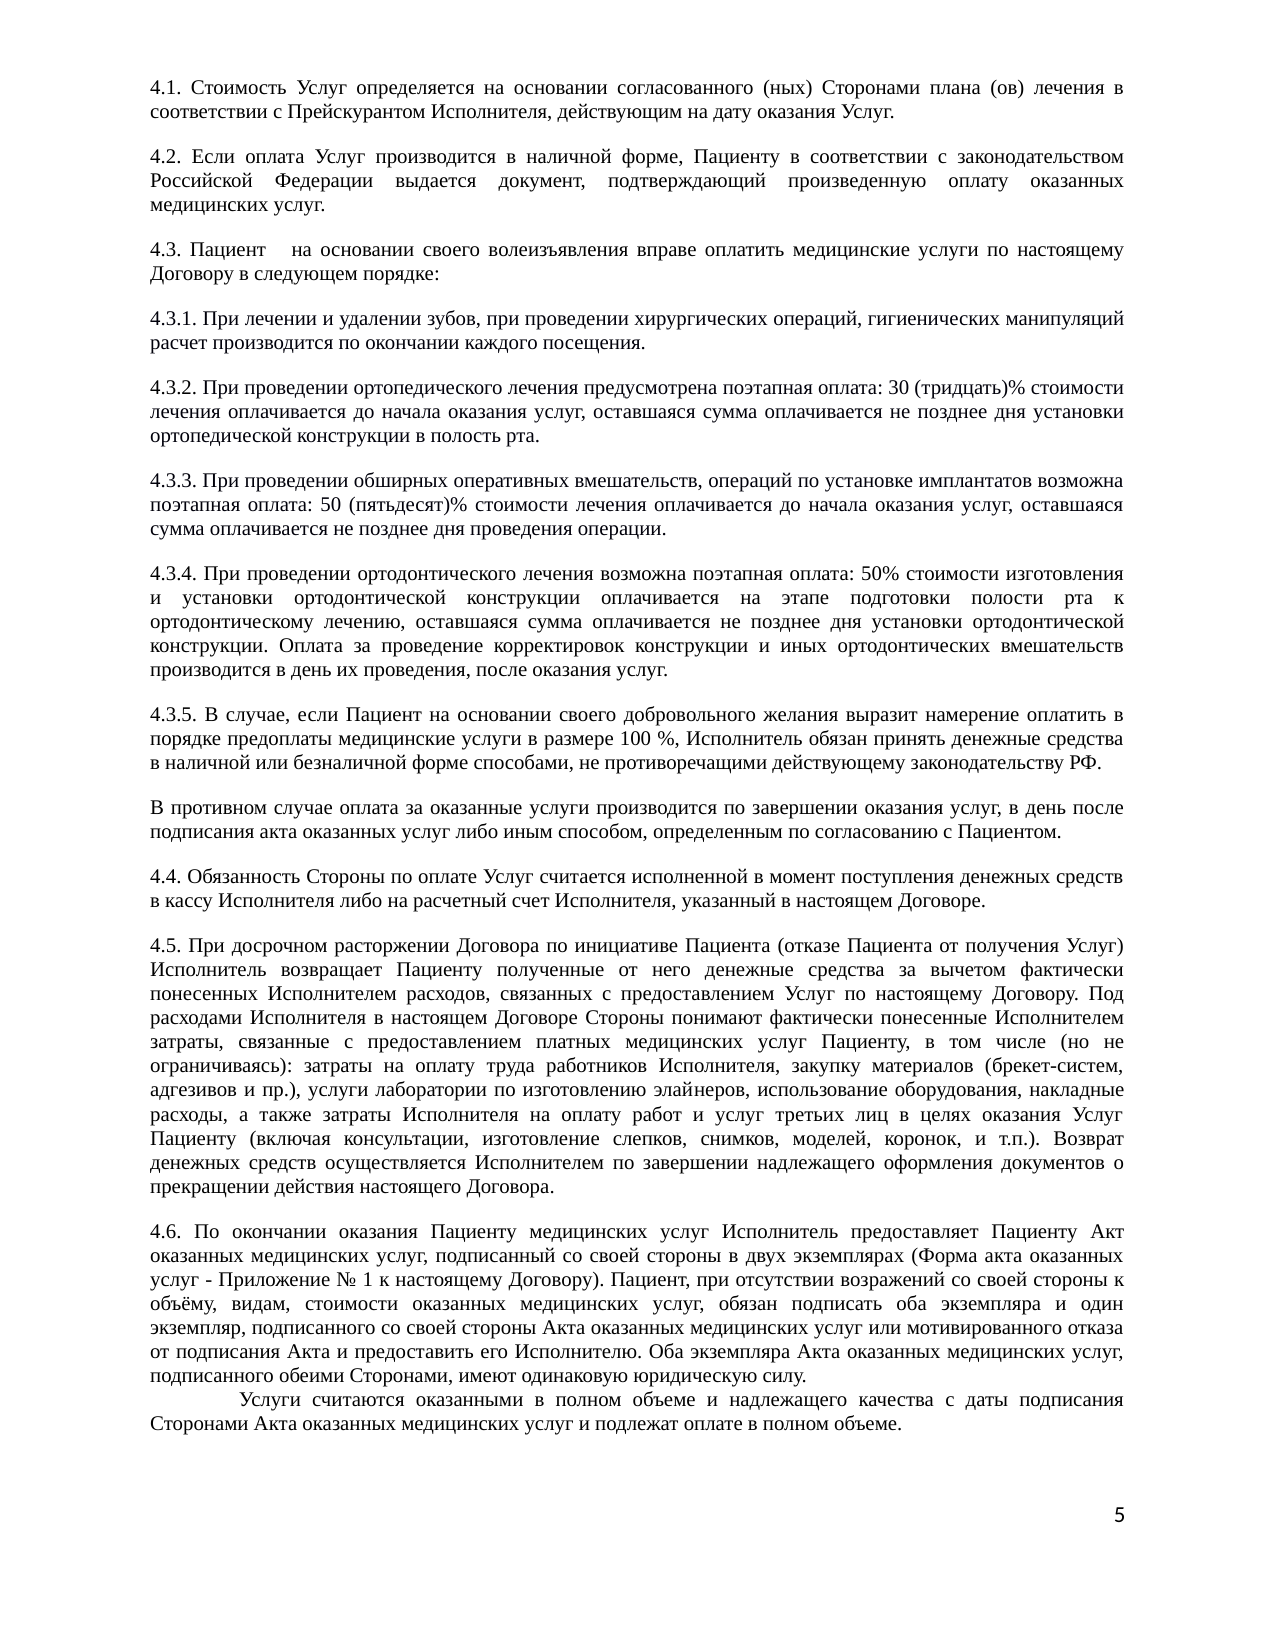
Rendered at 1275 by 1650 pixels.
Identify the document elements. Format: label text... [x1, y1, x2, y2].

text 4.3. Пациент на основании своего волеизъявления вправе оплатить медицинские услуги по настоящему Договору в следующем порядке: [150, 237, 1125, 285]
text 4.6. По окончании оказания Пациенту медицинских услуг Исполнитель предоставляет Пациенту Акт оказанных медицинских услуг, подписанный со своей стороны в двух экземплярах (Форма акта оказанных услуг - Приложение № 1 к настоящему Договору). Пациент, при отсутствии возражений со своей стороны к объёму, видам, стоимости оказанных медицинских услуг, обязан подписать оба экземпляра и один экземпляр, подписанного со своей стороны Акта оказанных медицинских услуг или мотивированного отказа от подписания Акта и предоставить его Исполнителю. Оба экземпляра Акта оказанных медицинских услуг, подписанного обеими Сторонами, имеют одинаковую юридическую силу. [150, 1218, 1125, 1387]
text В противном случае оплата за оказанные услуги производится по завершении оказания услуг, в день после подписания акта оказанных услуг либо иным способом, определенным по согласованию с Пациентом. [150, 795, 1125, 843]
text 4.3.3. При проведении обширных оперативных вмешательств, операций по установке имплантатов возможна поэтапная оплата: 50 (пятьдесят)% стоимости лечения оплачивается до начала оказания услуг, оставшаяся сумма оплачивается не позднее дня проведения операции. [150, 468, 1125, 540]
text 4.3.2. При проведении ортопедического лечения предусмотрена поэтапная оплата: 30 (тридцать)% стоимости лечения оплачивается до начала оказания услуг, оставшаяся сумма оплачивается не позднее дня установки ортопедической конструкции в полость рта. [150, 375, 1125, 447]
text 4.3.5. В случае, если Пациент на основании своего добровольного желания выразит намерение оплатить в порядке предоплаты медицинские услуги в размере 100 %, Исполнитель обязан принять денежные средства в наличной или безналичной форме способами, не противоречащими действующему законодательству РФ. [150, 702, 1125, 774]
text 4.3.1. При лечении и удалении зубов, при проведении хирургических операций, гигиенических манипуляций расчет производится по окончании каждого посещения. [150, 306, 1125, 354]
text 4.1. Стоимость Услуг определяется на основании согласованного (ных) Сторонами плана (ов) лечения в соответствии с Прейскурантом Исполнителя, действующим на дату оказания Услуг. [150, 75, 1125, 123]
text 4.5. При досрочном расторжении Договора по инициативе Пациента (отказе Пациента от получения Услуг) Исполнитель возвращает Пациенту полученные от него денежные средства за вычетом фактически понесенных Исполнителем расходов, связанных с предоставлением Услуг по настоящему Договору. Под расходами Исполнителя в настоящем Договоре Стороны понимают фактически понесенные Исполнителем затраты, связанные с предоставлением платных медицинских услуг Пациенту, в том числе (но не ограничиваясь): затраты на оплату труда работников Исполнителя, закупку материалов (брекет-систем, адгезивов и пр.), услуги лаборатории по изготовлению элайнеров, использование оборудования, накладные расходы, а также затраты Исполнителя на оплату работ и услуг третьих лиц в целях оказания Услуг Пациенту (включая консультации, изготовление слепков, снимков, моделей, коронок, и т.п.). Возврат денежных средств осуществляется Исполнителем по завершении надлежащего оформления документов о прекращении действия настоящего Договора. [150, 933, 1125, 1198]
text 4.2. Если оплата Услуг производится в наличной форме, Пациенту в соответствии с законодательством Российской Федерации выдается документ, подтверждающий произведенную оплату оказанных медицинских услуг. [150, 144, 1125, 216]
text Услуги считаются оказанными в полном объеме и надлежащего качества с даты подписания Сторонами Акта оказанных медицинских услуг и подлежат оплате в полном объеме. [150, 1387, 1125, 1435]
text 4.3.4. При проведении ортодонтического лечения возможна поэтапная оплата: 50% стоимости изготовления и установки ортодонтической конструкции оплачивается на этапе подготовки полости рта к ортодонтическому лечению, оставшаяся сумма оплачивается не позднее дня установки ортодонтической конструкции. Оплата за проведение корректировок конструкции и иных ортодонтических вмешательств производится в день их проведения, после оказания услуг. [150, 561, 1125, 681]
text 4.4. Обязанность Стороны по оплате Услуг считается исполненной в момент поступления денежных средств в кассу Исполнителя либо на расчетный счет Исполнителя, указанный в настоящем Договоре. [150, 864, 1125, 912]
